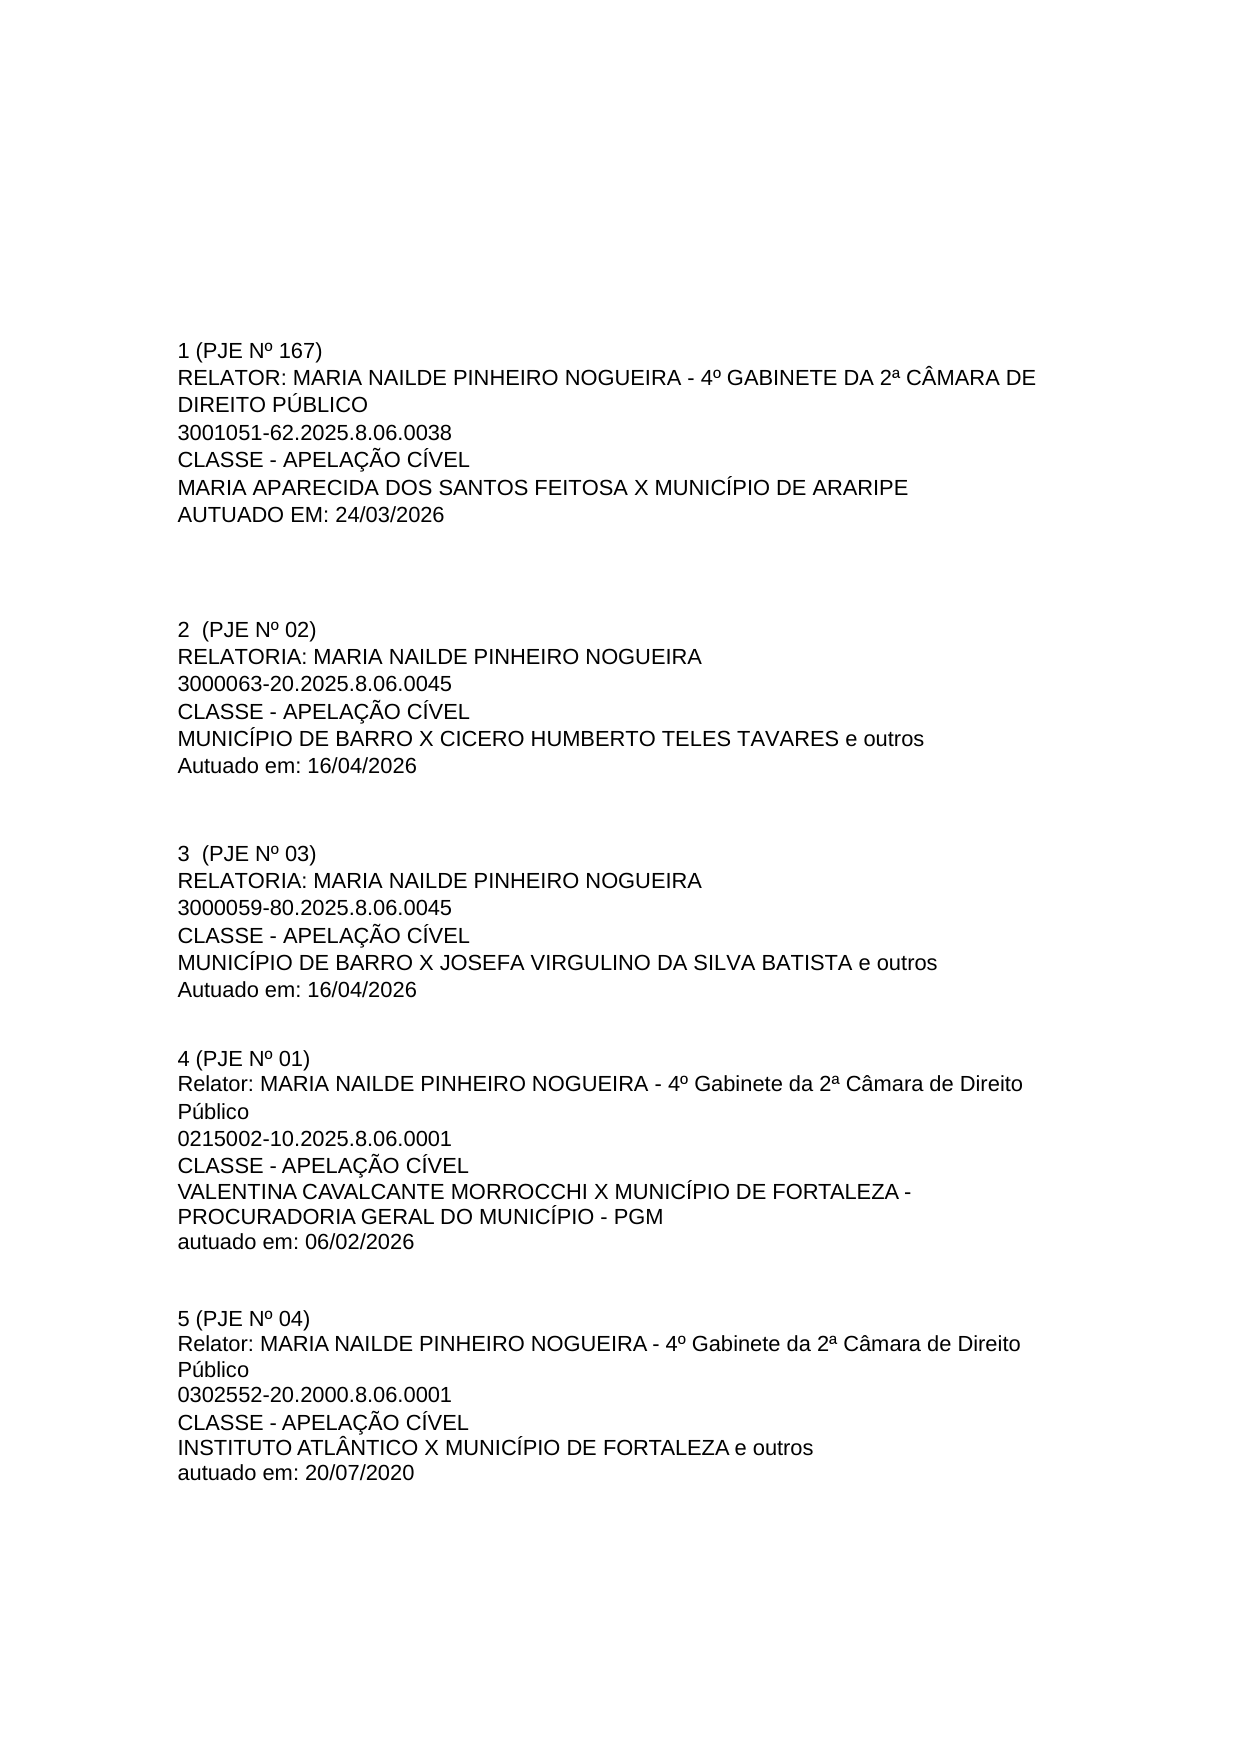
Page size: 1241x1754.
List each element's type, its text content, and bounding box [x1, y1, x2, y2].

subtitle 3000063-20.2025.8.06.0045 [177, 671, 1063, 696]
subtitle 0215002-10.2025.8.06.0001 [177, 1126, 1063, 1151]
text CLASSE - APELAÇÃO CÍVEL MARIA APARECIDA DOS SANTOS FEITOSA X MUNICÍPIO DE ARARIPE AUTUADO EM: 24/03/2026 [177, 447, 1063, 527]
text CLASSE - APELAÇÃO CÍVEL VALENTINA CAVALCANTE MORROCCHI X MUNICÍPIO DE FORTALEZA - PROCURADORIA GERAL DO MUNICÍPIO - PGM autuado em: 06/02/2026 [177, 1153, 1063, 1254]
subtitle 3001051-62.2025.8.06.0038 [177, 419, 1063, 445]
text Relator: MARIA NAILDE PINHEIRO NOGUEIRA - 4º Gabinete da 2ª Câmara de Direito Público [177, 1071, 1063, 1124]
text CLASSE - APELAÇÃO CÍVEL MUNICÍPIO DE BARRO X CICERO HUMBERTO TELES TAVARES e outros Autuado em: 16/04/2026 [177, 698, 1063, 778]
text 1 (PJE Nº 167) [177, 338, 1063, 363]
text 5 (PJE Nº 04) [177, 1306, 1063, 1331]
text Relator: MARIA NAILDE PINHEIRO NOGUEIRA - 4º Gabinete da 2ª Câmara de Direito Público [177, 1331, 1063, 1382]
text 3 (PJE Nº 03) [177, 841, 1063, 866]
text CLASSE - APELAÇÃO CÍVEL MUNICÍPIO DE BARRO X JOSEFA VIRGULINO DA SILVA BATISTA e outros Autuado em: 16/04/2026 [177, 923, 1063, 1002]
text RELATORIA: MARIA NAILDE PINHEIRO NOGUEIRA [177, 868, 1063, 893]
text RELATORIA: MARIA NAILDE PINHEIRO NOGUEIRA [177, 644, 1063, 669]
text 4 (PJE Nº 01) [177, 1046, 1063, 1071]
text RELATOR: MARIA NAILDE PINHEIRO NOGUEIRA - 4º GABINETE DA 2ª CÂMARA DE DIREITO PÚBLICO [177, 365, 1063, 417]
text 2 (PJE Nº 02) [177, 616, 1063, 642]
subtitle 3000059-80.2025.8.06.0045 [177, 895, 1063, 920]
subtitle 0302552-20.2000.8.06.0001 [177, 1382, 1063, 1407]
text CLASSE - APELAÇÃO CÍVEL INSTITUTO ATLÂNTICO X MUNICÍPIO DE FORTALEZA e outros autuado em: 20/07/2020 [177, 1409, 1063, 1485]
